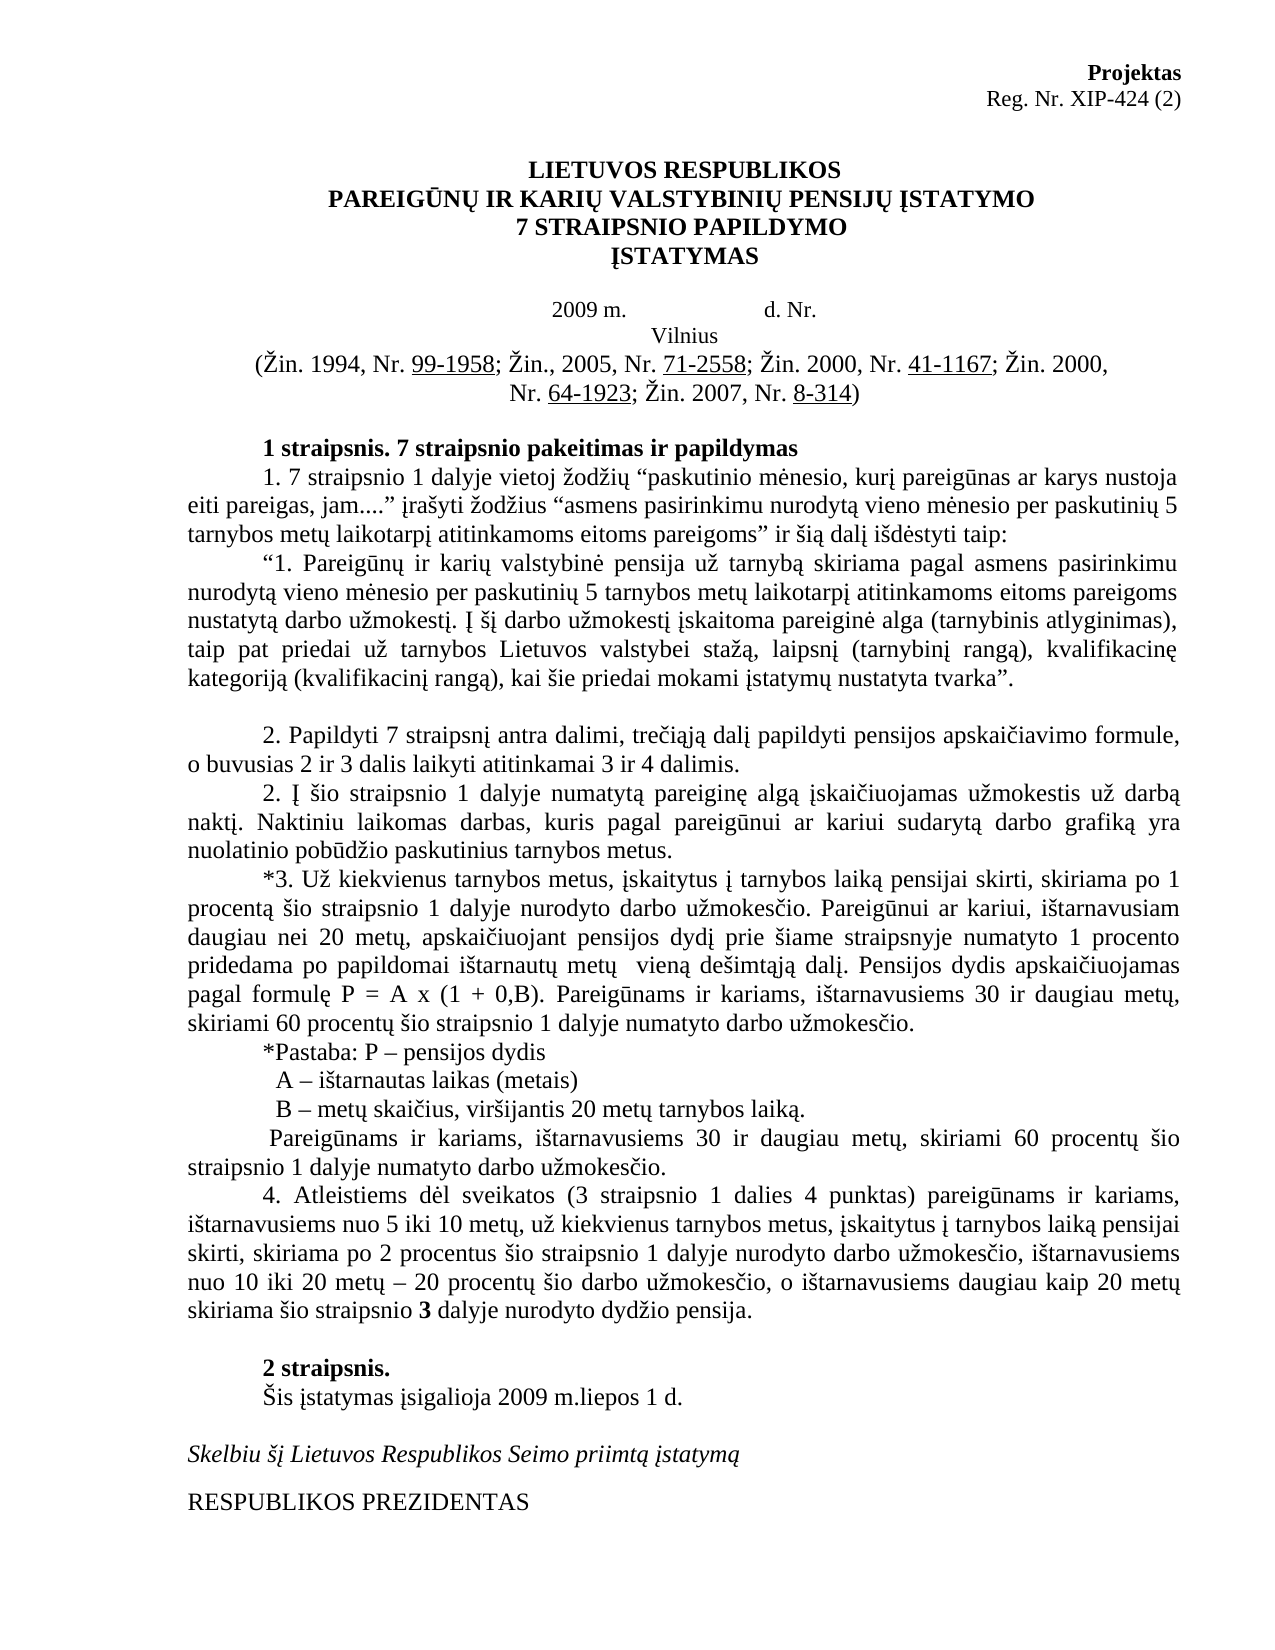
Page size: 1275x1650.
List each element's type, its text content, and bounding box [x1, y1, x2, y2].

text LIETUVOS RESPUBLIKOS [187, 155, 1182, 184]
text 7 STRAIPSNIO PAPILDYMO [187, 212, 1182, 241]
text PAREIGŪNŲ IR KARIŲ VALSTYBINIŲ PENSIJŲ ĮSTATYMO [187, 184, 1182, 212]
text *Pastaba: P – pensijos dydis [187, 1037, 1181, 1065]
text Skelbiu šį Lietuvos Respublikos Seimo priimtą įstatymą [187, 1439, 1181, 1468]
text Nr. 64-1923; Žin. 2007, Nr. 8-314) [187, 378, 1181, 406]
text Vilnius [187, 323, 1181, 349]
text (Žin. 1994, Nr. 99-1958; Žin., 2005, Nr. 71-2558; Žin. 2000, Nr. 41-1167; Žin. 2000, [187, 349, 1181, 378]
text 1. 7 straipsnio 1 dalyje vietoj žodžių “paskutinio mėnesio, kurį pareigūnas ar karys nustoja eiti pareigas, jam....” įrašyti žodžius “asmens pasirinkimu nurodytą vieno mėnesio per paskutinių 5 tarnybos metų laikotarpį atitinkamoms eitoms pareigoms” ir šią dalį išdėstyti taip: [187, 462, 1178, 548]
text “1. Pareigūnų ir karių valstybinė pensija už tarnybą skiriama pagal asmens pasirinkimu nurodytą vieno mėnesio per paskutinių 5 tarnybos metų laikotarpį atitinkamoms eitoms pareigoms nustatytą darbo užmokestį. Į šį darbo užmokestį įskaitoma pareiginė alga (tarnybinis atlyginimas), taip pat priedai už tarnybos Lietuvos valstybei stažą, laipsnį (tarnybinį rangą), kvalifikacinę kategoriją (kvalifikacinį rangą), kai šie priedai mokami įstatymų nustatyta tvarka”. [187, 548, 1178, 692]
text B – metų skaičius, viršijantis 20 metų tarnybos laiką. [187, 1094, 1181, 1123]
text 2. Į šio straipsnio 1 dalyje numatytą pareiginę algą įskaičiuojamas užmokestis už darbą naktį. Naktiniu laikomas darbas, kuris pagal pareigūnui ar kariui sudarytą darbo grafiką yra nuolatinio pobūdžio paskutinius tarnybos metus. [187, 778, 1181, 864]
text Reg. Nr. XIP-424 (2) [896, 85, 1181, 112]
text 2. Papildyti 7 straipsnį antra dalimi, trečiąją dalį papildyti pensijos apskaičiavimo formule, o buvusias 2 ir 3 dalis laikyti atitinkamai 3 ir 4 dalimis. [187, 720, 1181, 778]
text A – ištarnautas laikas (metais) [187, 1065, 1181, 1094]
text ĮSTATYMAS [187, 241, 1182, 270]
text 4. Atleistiems dėl sveikatos (3 straipsnio 1 dalies 4 punktas) pareigūnams ir kariams, ištarnavusiems nuo 5 iki 10 metų, už kiekvienus tarnybos metus, įskaitytus į tarnybos laiką pensijai skirti, skiriama po 2 procentus šio straipsnio 1 dalyje nurodyto darbo užmokesčio, ištarnavusiems nuo 10 iki 20 metų – 20 procentų šio darbo užmokesčio, o ištarnavusiems daugiau kaip 20 metų skiriama šio straipsnio 3 dalyje nurodyto dydžio pensija. [187, 1180, 1181, 1324]
text 2009 m. d. Nr. [187, 296, 1181, 323]
text Pareigūnams ir kariams, ištarnavusiems 30 ir daugiau metų, skiriami 60 procentų šio straipsnio 1 dalyje numatyto darbo užmokesčio. [187, 1123, 1181, 1180]
text Šis įstatymas įsigalioja 2009 m.liepos 1 d. [187, 1382, 1181, 1410]
text Projektas [896, 59, 1181, 85]
text *3. Už kiekvienus tarnybos metus, įskaitytus į tarnybos laiką pensijai skirti, skiriama po 1 procentą šio straipsnio 1 dalyje nurodyto darbo užmokesčio. Pareigūnui ar kariui, ištarnavusiam daugiau nei 20 metų, apskaičiuojant pensijos dydį prie šiame straipsnyje numatyto 1 procento pridedama po papildomai ištarnautų metų vieną dešimtąją dalį. Pensijos dydis apskaičiuojamas pagal formulę P = A x (1 + 0,B). Pareigūnams ir kariams, ištarnavusiems 30 ir daugiau metų, skiriami 60 procentų šio straipsnio 1 dalyje numatyto darbo užmokesčio. [187, 864, 1181, 1037]
text 1 straipsnis. 7 straipsnio pakeitimas ir papildymas [187, 433, 1181, 462]
text RESPUBLIKOS PREZIDENTAS [187, 1487, 1181, 1516]
text 2 straipsnis. [187, 1353, 1181, 1382]
